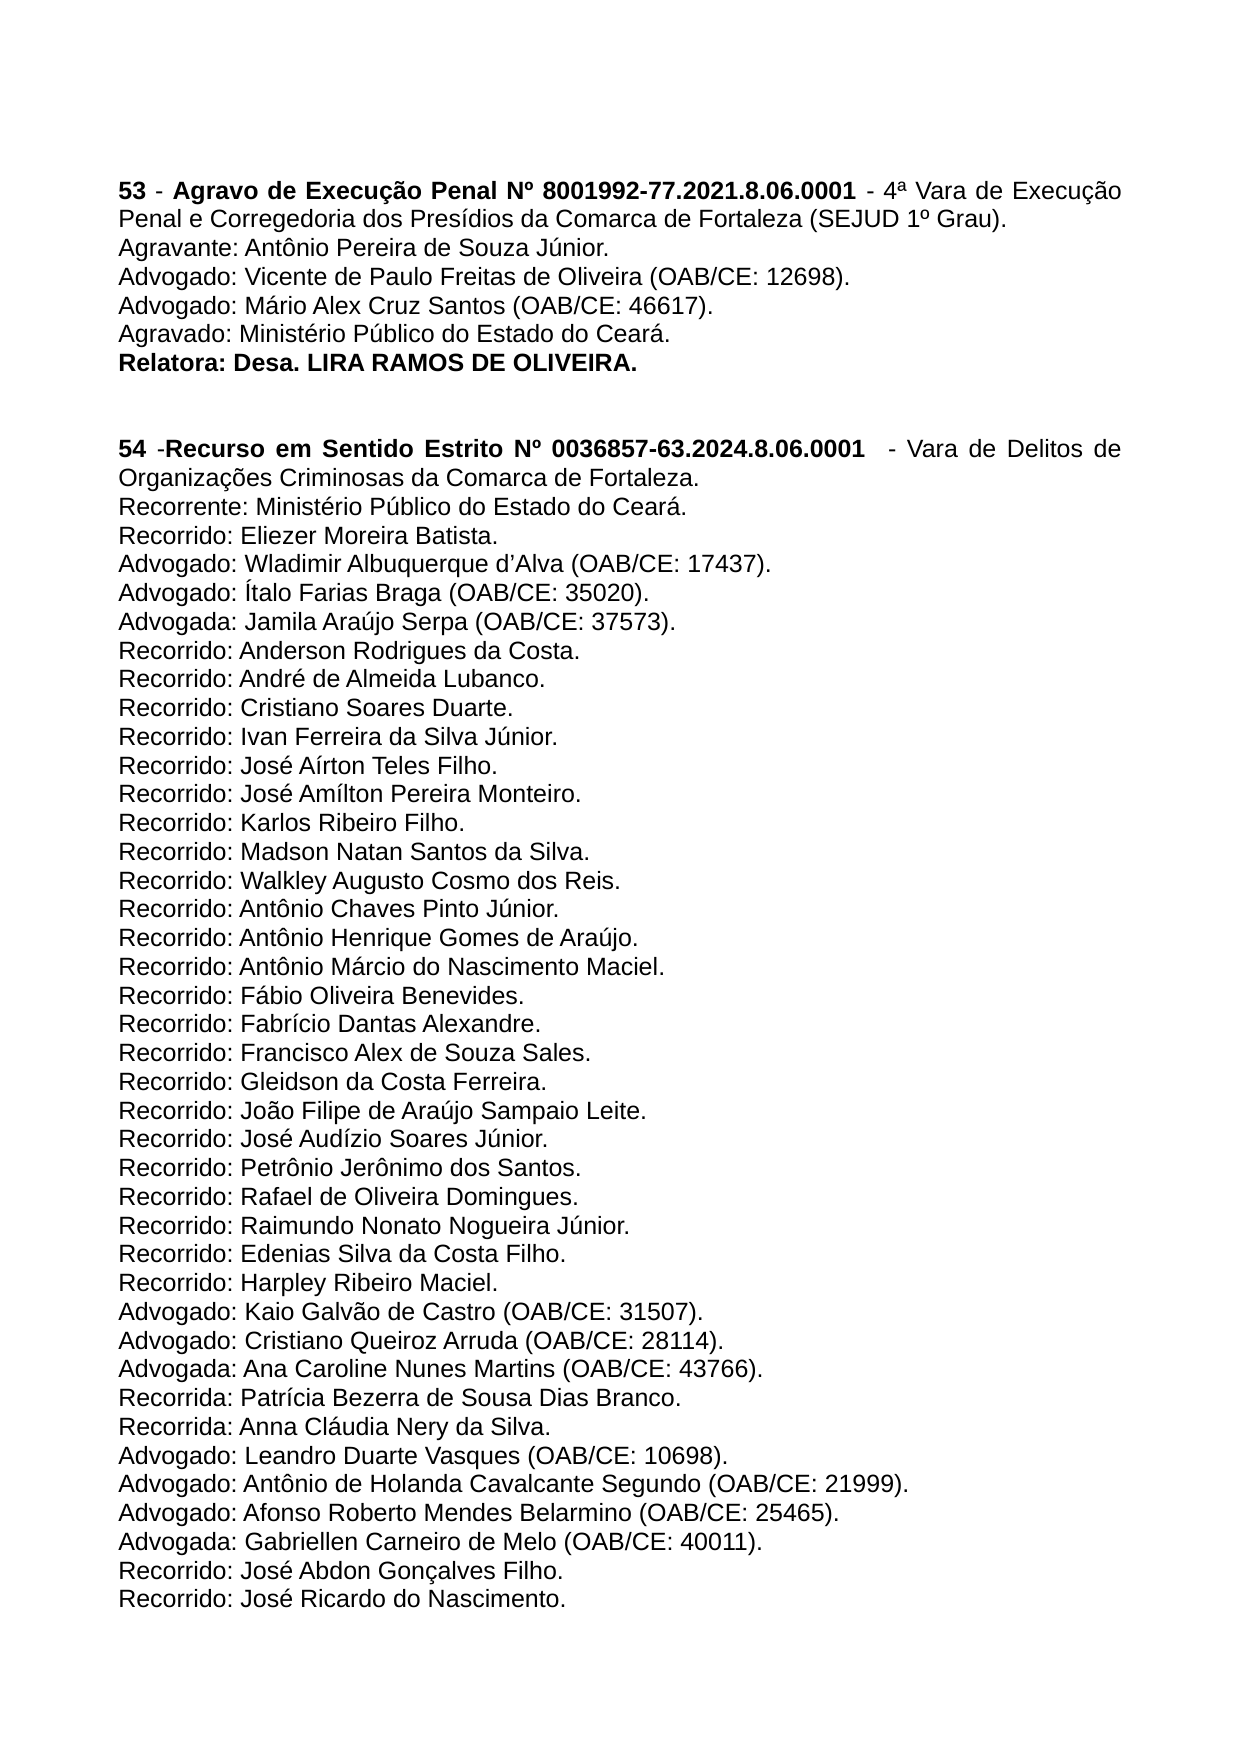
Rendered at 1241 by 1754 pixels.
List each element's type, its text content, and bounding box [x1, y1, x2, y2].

text Recorrido: Gleidson da Costa Ferreira. [118, 1067, 1122, 1096]
text Recorrido: Antônio Henrique Gomes de Araújo. [118, 923, 1122, 952]
text Advogado: Kaio Galvão de Castro (OAB/CE: 31507). [118, 1297, 1122, 1326]
text Advogado: Wladimir Albuquerque d’Alva (OAB/CE: 17437). [118, 549, 1122, 578]
text Recorrido: Fábio Oliveira Benevides. [118, 981, 1122, 1009]
text Recorrido: Petrônio Jerônimo dos Santos. [118, 1153, 1122, 1182]
text Advogado: Vicente de Paulo Freitas de Oliveira (OAB/CE: 12698). [118, 262, 1122, 291]
text Recorrido: Anderson Rodrigues da Costa. [118, 636, 1122, 664]
text Recorrido: Antônio Chaves Pinto Júnior. [118, 894, 1122, 923]
text Relatora: Desa. LIRA RAMOS DE OLIVEIRA. [118, 348, 1122, 377]
text Recorrido: Cristiano Soares Duarte. [118, 693, 1122, 722]
text Recorrida: Anna Cláudia Nery da Silva. [118, 1412, 1122, 1441]
text Advogado: Mário Alex Cruz Santos (OAB/CE: 46617). [118, 291, 1122, 319]
text Recorrente: Ministério Público do Estado do Ceará. [118, 492, 1122, 521]
text Recorrido: Francisco Alex de Souza Sales. [118, 1038, 1122, 1067]
text Agravado: Ministério Público do Estado do Ceará. [118, 319, 1122, 348]
text Recorrido: Eliezer Moreira Batista. [118, 521, 1122, 549]
text Advogada: Ana Caroline Nunes Martins (OAB/CE: 43766). [118, 1354, 1122, 1383]
text Advogado: Leandro Duarte Vasques (OAB/CE: 10698). [118, 1441, 1122, 1469]
text Recorrido: Harpley Ribeiro Maciel. [118, 1268, 1122, 1297]
text Recorrido: Edenias Silva da Costa Filho. [118, 1239, 1122, 1268]
text Agravante: Antônio Pereira de Souza Júnior. [118, 233, 1122, 262]
text Recorrido: José Ricardo do Nascimento. [118, 1584, 1122, 1613]
text Recorrido: João Filipe de Araújo Sampaio Leite. [118, 1096, 1122, 1124]
text Recorrido: André de Almeida Lubanco. [118, 664, 1122, 693]
text Recorrido: Fabrício Dantas Alexandre. [118, 1009, 1122, 1038]
text Recorrido: José Aírton Teles Filho. [118, 751, 1122, 779]
text Recorrido: José Abdon Gonçalves Filho. [118, 1556, 1122, 1584]
text Recorrido: Walkley Augusto Cosmo dos Reis. [118, 866, 1122, 894]
text Recorrido: Ivan Ferreira da Silva Júnior. [118, 722, 1122, 751]
text Advogado: Ítalo Farias Braga (OAB/CE: 35020). [118, 578, 1122, 607]
text Recorrido: Raimundo Nonato Nogueira Júnior. [118, 1211, 1122, 1239]
text Advogada: Jamila Araújo Serpa (OAB/CE: 37573). [118, 607, 1122, 636]
text Recorrido: Antônio Márcio do Nascimento Maciel. [118, 952, 1122, 981]
text Advogado: Cristiano Queiroz Arruda (OAB/CE: 28114). [118, 1326, 1122, 1354]
text Recorrido: José Amílton Pereira Monteiro. [118, 779, 1122, 808]
text Advogado: Antônio de Holanda Cavalcante Segundo (OAB/CE: 21999). [118, 1469, 1122, 1498]
text Recorrida: Patrícia Bezerra de Sousa Dias Branco. [118, 1383, 1122, 1412]
text Advogada: Gabriellen Carneiro de Melo (OAB/CE: 40011). [118, 1527, 1122, 1556]
text Advogado: Afonso Roberto Mendes Belarmino (OAB/CE: 25465). [118, 1498, 1122, 1527]
text 54 -Recurso em Sentido Estrito Nº 0036857-63.2024.8.06.0001 - Vara de Delitos de Organizações Criminosas da Comarca de Fortaleza. [118, 434, 1122, 492]
text Recorrido: José Audízio Soares Júnior. [118, 1124, 1122, 1153]
text Recorrido: Karlos Ribeiro Filho. [118, 808, 1122, 837]
text 53 - Agravo de Execução Penal Nº 8001992-77.2021.8.06.0001 - 4ª Vara de Execução Penal e Corregedoria dos Presídios da Comarca de Fortaleza (SEJUD 1º Grau). [118, 176, 1122, 233]
text Recorrido: Rafael de Oliveira Domingues. [118, 1182, 1122, 1211]
text Recorrido: Madson Natan Santos da Silva. [118, 837, 1122, 866]
